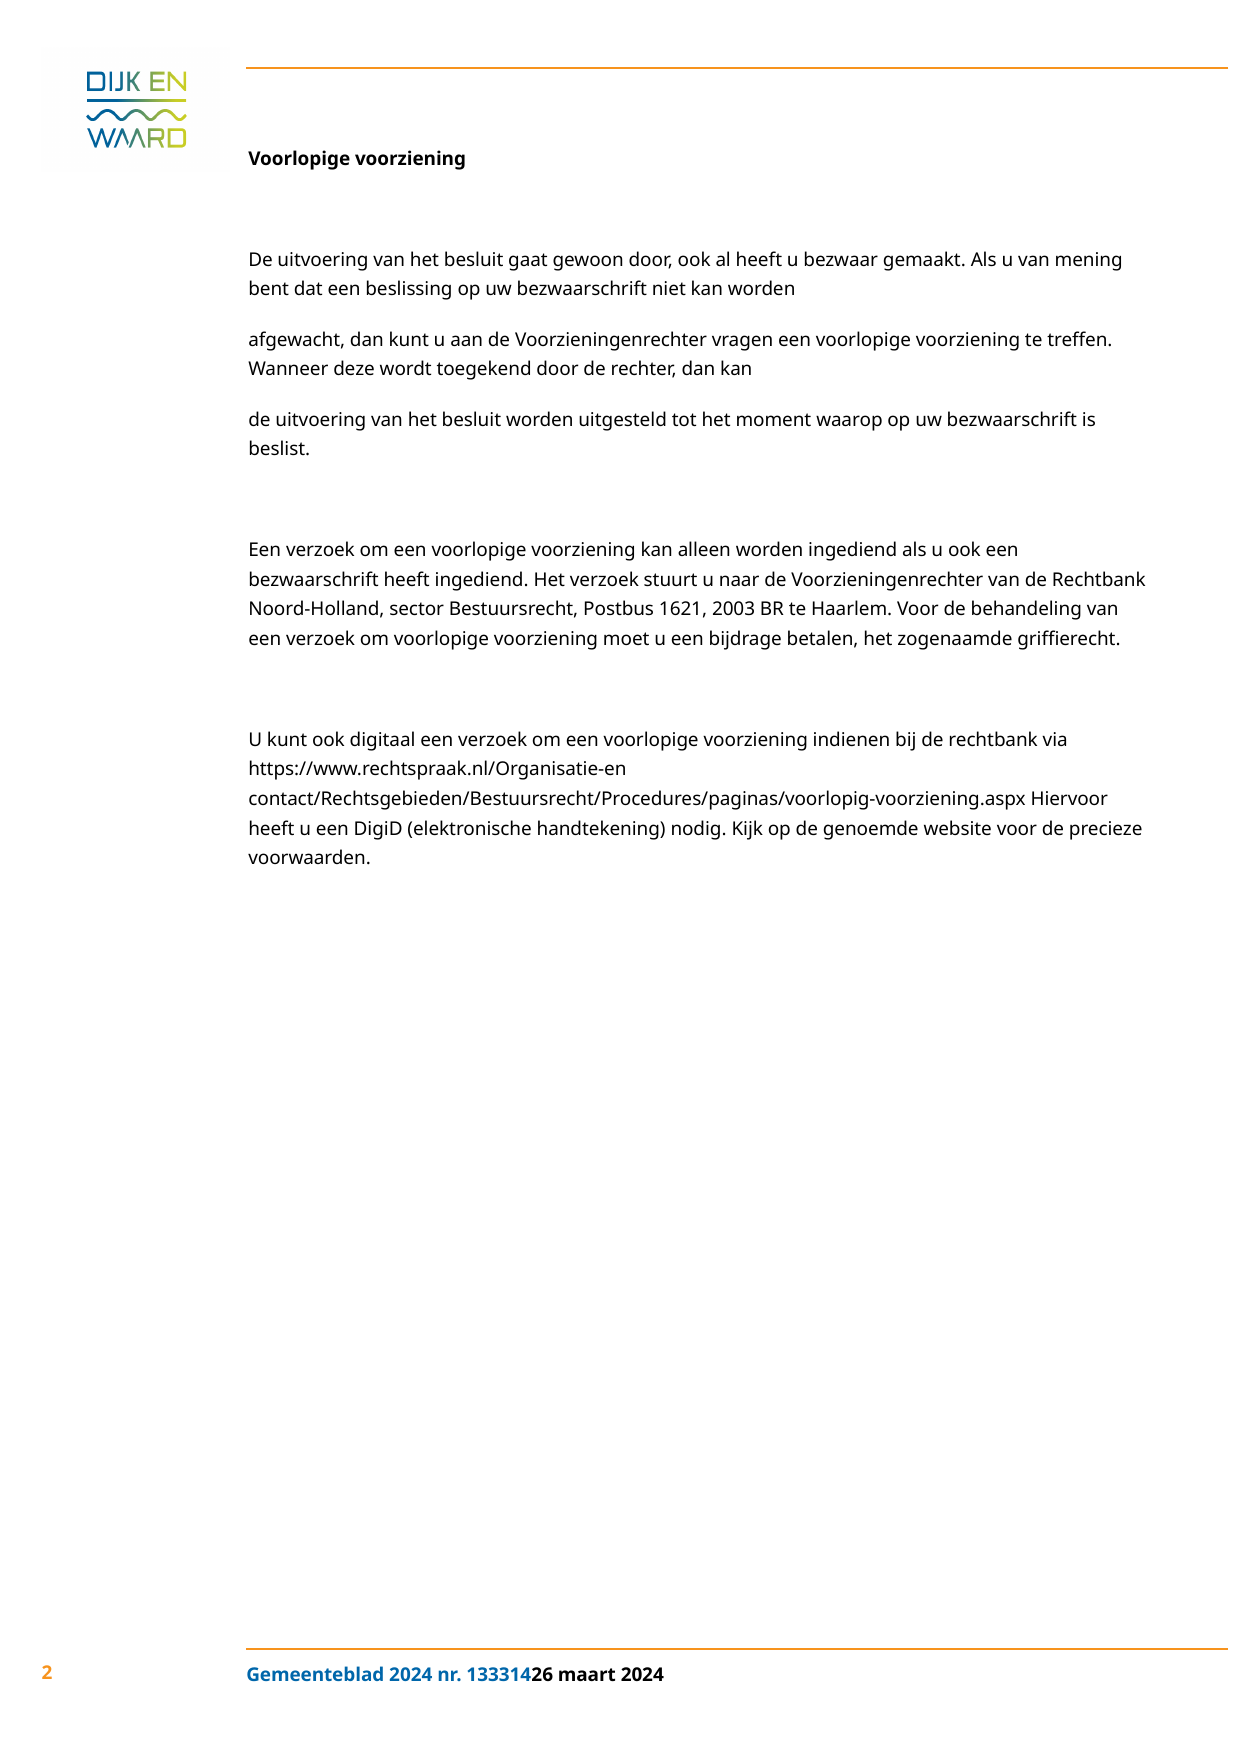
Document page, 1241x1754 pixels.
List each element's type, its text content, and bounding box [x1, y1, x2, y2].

picture [41, 47, 231, 172]
text U kunt ook digitaal een verzoek om een voorlopige voorziening indienen bij de rechtbank via https://www.rechtspraak.nl/Organisatie-en contact/Rechtsgebieden/Bestuursrecht/Procedures/paginas/voorlopig-voorziening.aspx Hiervoor heeft u een DigiD (elektronische handtekening) nodig. Kijk op de genoemde website voor de precieze voorwaarden. [248, 726, 1152, 870]
text de uitvoering van het besluit worden uitgesteld tot het moment waarop op uw bezwaarschrift is beslist. [248, 406, 1152, 461]
text afgewacht, dan kunt u aan de Voorzieningenrechter vragen een voorlopige voorziening te treffen. Wanneer deze wordt toegekend door de rechter, dan kan [248, 326, 1152, 381]
text De uitvoering van het besluit gaat gewoon door, ook al heeft u bezwaar gemaakt. Als u van mening bent dat een beslissing op uw bezwaarschrift niet kan worden [248, 246, 1152, 301]
text Een verzoek om een voorlopige voorziening kan alleen worden ingediend als u ook een bezwaarschrift heeft ingediend. Het verzoek stuurt u naar de Voorzieningenrechter van de Rechtbank Noord-Holland, sector Bestuursrecht, Postbus 1621, 2003 BR te Haarlem. Voor de behandeling van een verzoek om voorlopige voorziening moet u een bijdrage betalen, het zogenaamde griffierecht. [248, 536, 1152, 651]
text Voorlopige voorziening [248, 145, 1152, 171]
